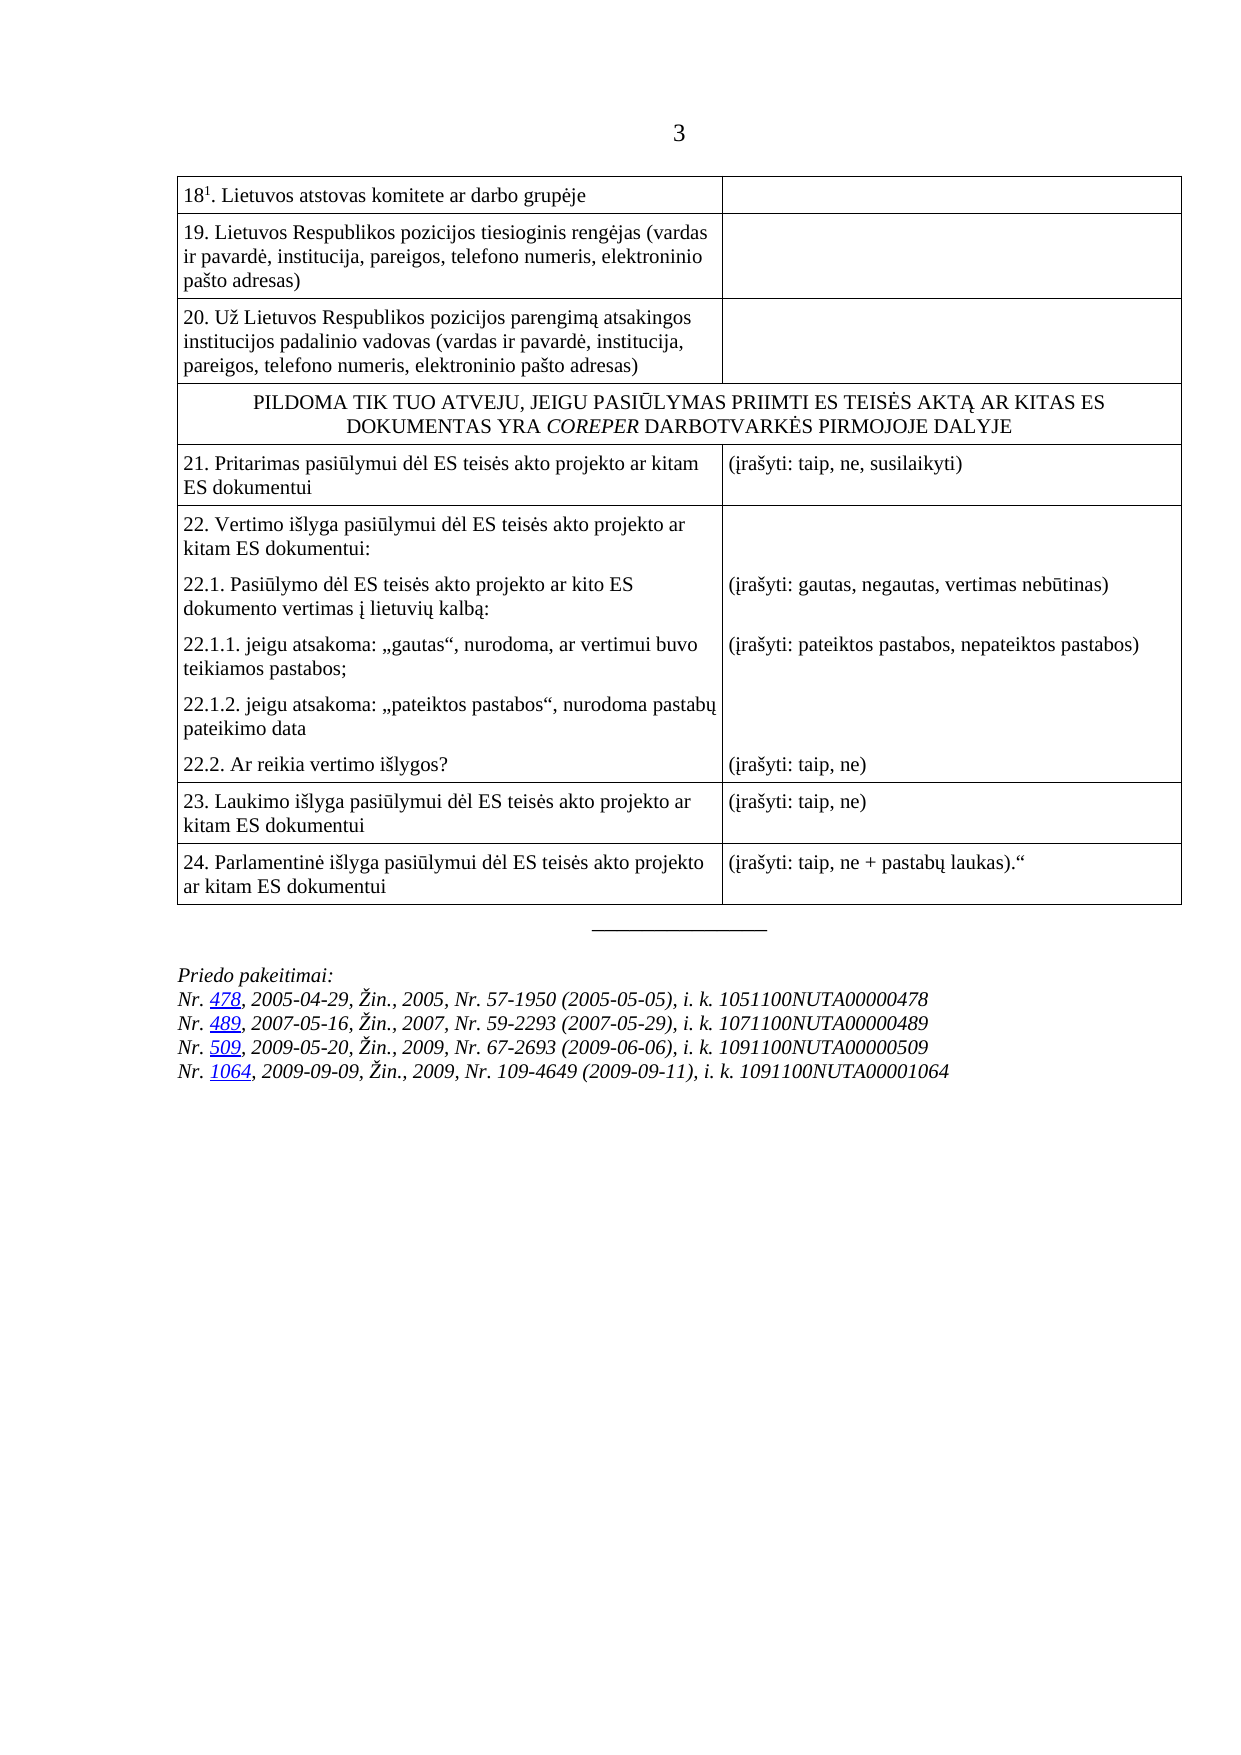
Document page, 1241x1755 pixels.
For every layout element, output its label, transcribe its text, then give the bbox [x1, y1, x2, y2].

table_cell 22.1.1. jeigu atsakoma: „gautas“, nurodoma, ar vertimui buvo teikiamos pastabos; [178, 626, 722, 686]
table_cell 22. Vertimo išlyga pasiūlymui dėl ES teisės akto projekto ar kitam ES dokumentui: [178, 506, 722, 566]
table_cell [723, 177, 1181, 213]
table_cell [723, 506, 1181, 566]
table_cell 21. Pritarimas pasiūlymui dėl ES teisės akto projekto ar kitam ES dokumentui [178, 445, 722, 505]
table_cell Pildoma tik tuo atveju, jeigu pasiūlymas priimti ES teisės aktą ar kitas ES dokumentas yra COREPER darbotvarkės pirmojoje dalyje [178, 384, 1181, 444]
table_cell 20. Už Lietuvos Respublikos pozicijos parengimą atsakingos institucijos padalinio vadovas (vardas ir pavardė, institucija, pareigos, telefono numeris, elektroninio pašto adresas) [178, 299, 722, 383]
table_cell [723, 214, 1181, 298]
table_cell [723, 299, 1181, 383]
text Nr. 509, 2009-05-20, Žin., 2009, Nr. 67-2693 (2009-06-06), i. k. 1091100NUTA00000509 [177, 1035, 1181, 1059]
table_cell 22.1. Pasiūlymo dėl ES teisės akto projekto ar kito ES dokumento vertimas į lietuvių kalbą: [178, 566, 722, 626]
table_cell (įrašyti: taip, ne + pastabų laukas).“ [723, 844, 1181, 904]
table_cell [723, 686, 1181, 746]
table_cell 22.1.2. jeigu atsakoma: „pateiktos pastabos“, nurodoma pastabų pateikimo data [178, 686, 722, 746]
table_cell 19. Lietuvos Respublikos pozicijos tiesioginis rengėjas (vardas ir pavardė, institucija, pareigos, telefono numeris, elektroninio pašto adresas) [178, 214, 722, 298]
table_cell 22.2. Ar reikia vertimo išlygos? [178, 746, 722, 782]
table_cell (įrašyti: taip, ne, susilaikyti) [723, 445, 1181, 505]
table_cell (įrašyti: taip, ne) [723, 783, 1181, 843]
table_cell (įrašyti: pateiktos pastabos, nepateiktos pastabos) [723, 626, 1181, 686]
table_cell 181. Lietuvos atstovas komitete ar darbo grupėje [178, 177, 722, 213]
text Nr. 489, 2007-05-16, Žin., 2007, Nr. 59-2293 (2007-05-29), i. k. 1071100NUTA00000489 [177, 1011, 1181, 1035]
text Nr. 1064, 2009-09-09, Žin., 2009, Nr. 109-4649 (2009-09-11), i. k. 1091100NUTA00001064 [177, 1059, 1181, 1083]
table_cell (įrašyti: gautas, negautas, vertimas nebūtinas) [723, 566, 1181, 626]
table_cell 24. Parlamentinė išlyga pasiūlymui dėl ES teisės akto projekto ar kitam ES dokumentui [178, 844, 722, 904]
text Nr. 478, 2005-04-29, Žin., 2005, Nr. 57-1950 (2005-05-05), i. k. 1051100NUTA00000478 [177, 987, 1181, 1011]
table_cell 23. Laukimo išlyga pasiūlymui dėl ES teisės akto projekto ar kitam ES dokumentui [178, 783, 722, 843]
text Priedo pakeitimai: [177, 962, 1181, 987]
text ______________ [177, 905, 1181, 934]
table_cell (įrašyti: taip, ne) [723, 746, 1181, 782]
